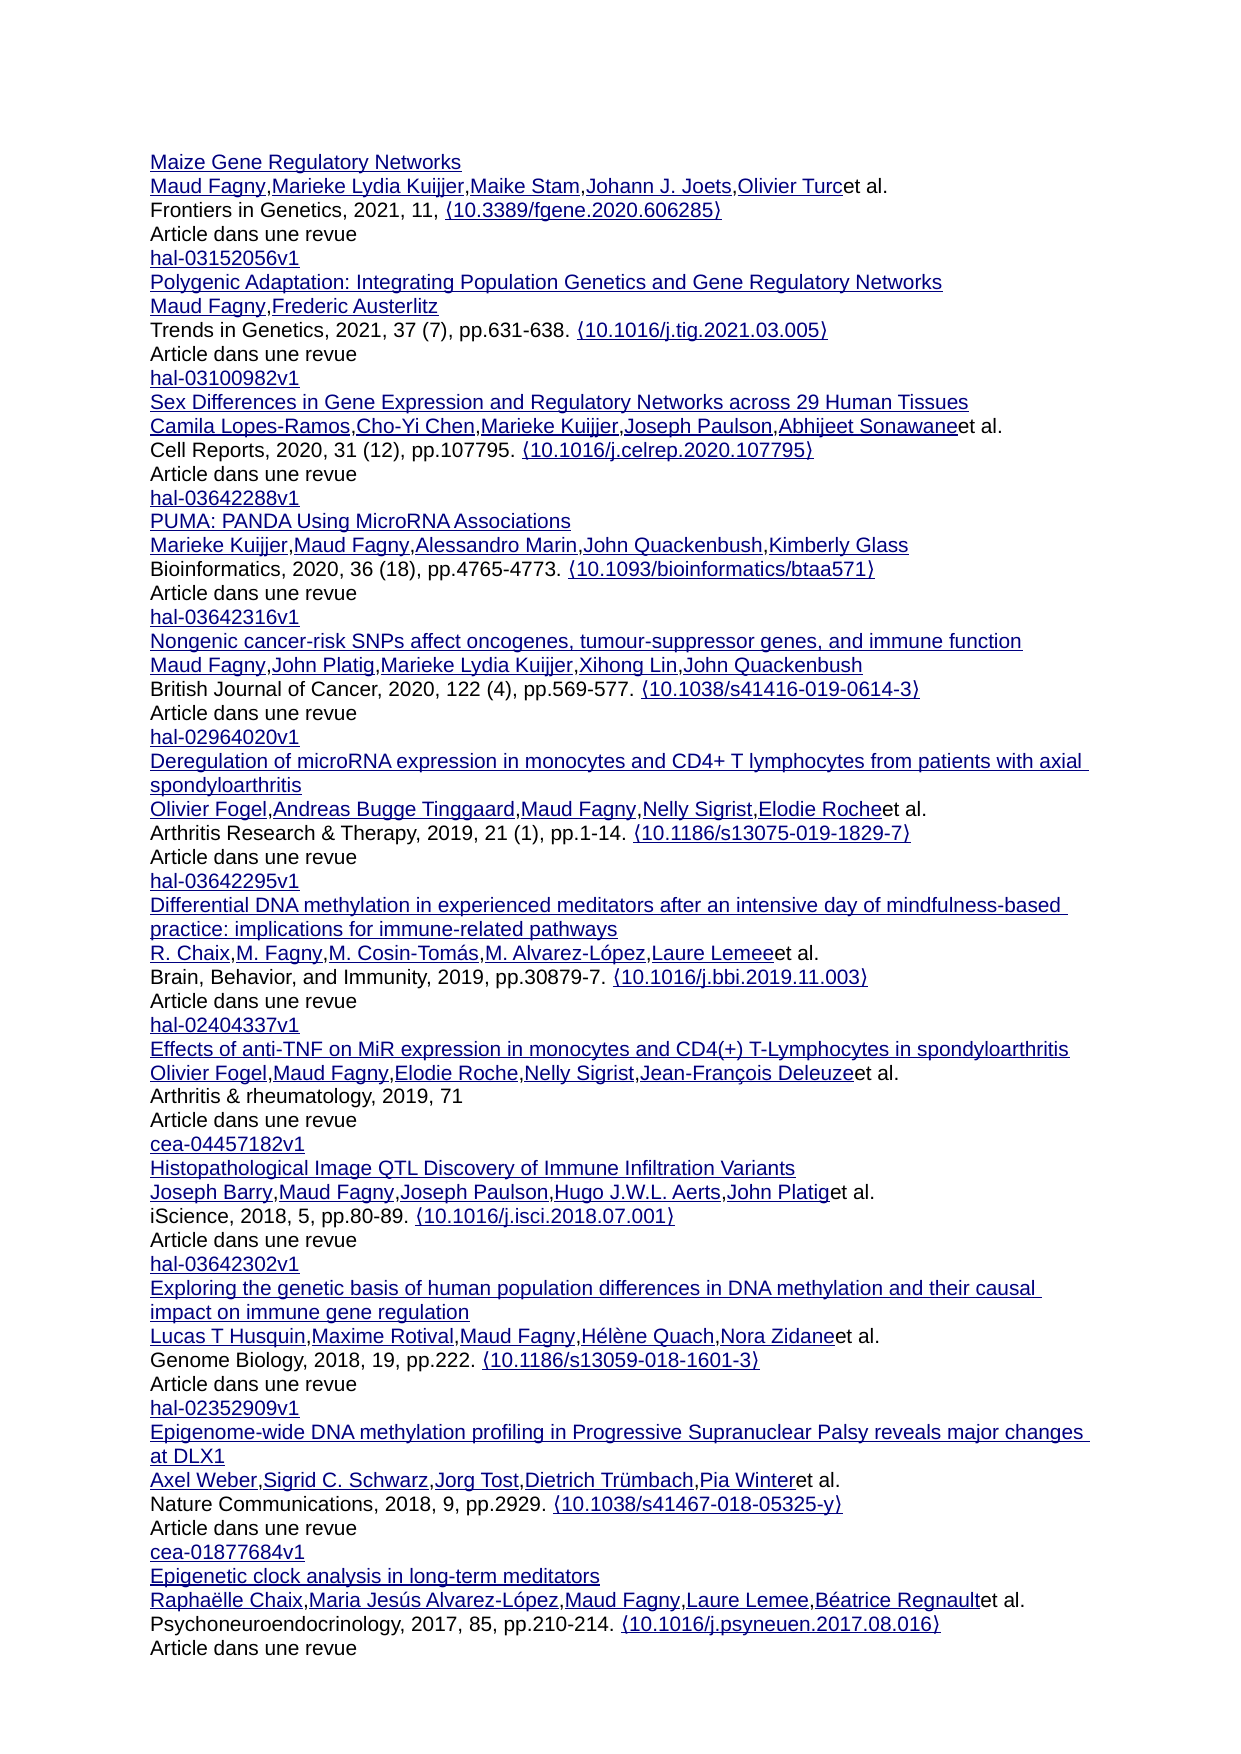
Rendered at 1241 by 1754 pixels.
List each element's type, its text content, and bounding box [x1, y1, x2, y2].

table_cell Histopathological Image QTL Discovery of Immune Infiltration Variants Joseph Barry,Maud Fagny,Joseph Paulson,Hugo J.W.L. Aerts,John Platiget al. iScience, 2018, 5, pp.80-89. ⟨10.1016/j.isci.2018.07.001⟩ Article dans une revue hal-03642302v1 [150, 1156, 1090, 1276]
table_cell Polygenic Adaptation: Integrating Population Genetics and Gene Regulatory Networks Maud Fagny,Frederic Austerlitz Trends in Genetics, 2021, 37 (7), pp.631-638. ⟨10.1016/j.tig.2021.03.005⟩ Article dans une revue hal-03100982v1 [150, 270, 1090, 389]
table_cell PUMA: PANDA Using MicroRNA Associations Marieke Kuijjer,Maud Fagny,Alessandro Marin,John Quackenbush,Kimberly Glass Bioinformatics, 2020, 36 (18), pp.4765-4773. ⟨10.1093/bioinformatics/btaa571⟩ Article dans une revue hal-03642316v1 [150, 509, 1090, 629]
table_cell Epigenome-wide DNA methylation profiling in Progressive Supranuclear Palsy reveals major changes [150, 1420, 1090, 1441]
table_cell Nongenic cancer-risk SNPs affect oncogenes, tumour-suppressor genes, and immune function Maud Fagny,John Platig,Marieke Lydia Kuijjer,Xihong Lin,John Quackenbush British Journal of Cancer, 2020, 122 (4), pp.569-577. ⟨10.1038/s41416-019-0614-3⟩ Article dans une revue hal-02964020v1 [150, 629, 1090, 749]
table_cell Exploring the genetic basis of human population differences in DNA methylation and their causal impact on immune gene regulation Lucas T Husquin,Maxime Rotival,Maud Fagny,Hélène Quach,Nora Zidaneet al. Genome Biology, 2018, 19, pp.222. ⟨10.1186/s13059-018-1601-3⟩ Article dans une revue hal-02352909v1 [150, 1276, 1090, 1420]
table_cell Maize Gene Regulatory Networks Maud Fagny,Marieke Lydia Kuijjer,Maike Stam,Johann J. Joets,Olivier Turcet al. Frontiers in Genetics, 2021, 11, ⟨10.3389/fgene.2020.606285⟩ Article dans une revue hal-03152056v1 [150, 150, 1090, 270]
table_cell Sex Differences in Gene Expression and Regulatory Networks across 29 Human Tissues Camila Lopes-Ramos,Cho-Yi Chen,Marieke Kuijjer,Joseph Paulson,Abhijeet Sonawaneet al. Cell Reports, 2020, 31 (12), pp.107795. ⟨10.1016/j.celrep.2020.107795⟩ Article dans une revue hal-03642288v1 [150, 390, 1090, 509]
table_cell Differential DNA methylation in experienced meditators after an intensive day of mindfulness-based practice: implications for immune-related pathways R. Chaix,M. Fagny,M. Cosin-Tomás,M. Alvarez-López,Laure Lemeeet al. Brain, Behavior, and Immunity, 2019, pp.30879-7. ⟨10.1016/j.bbi.2019.11.003⟩ Article dans une revue hal-02404337v1 [150, 893, 1090, 1036]
table_cell Deregulation of microRNA expression in monocytes and CD4+ T lymphocytes from patients with axial spondyloarthritis Olivier Fogel,Andreas Bugge Tinggaard,Maud Fagny,Nelly Sigrist,Elodie Rocheet al. Arthritis Research & Therapy, 2019, 21 (1), pp.1-14. ⟨10.1186/s13075-019-1829-7⟩ Article dans une revue hal-03642295v1 [150, 749, 1090, 893]
table_cell Effects of anti-TNF on MiR expression in monocytes and CD4(+) T-Lymphocytes in spondyloarthritis Olivier Fogel,Maud Fagny,Elodie Roche,Nelly Sigrist,Jean-François Deleuzeet al. Arthritis & rheumatology, 2019, 71 Article dans une revue cea-04457182v1 [150, 1036, 1090, 1156]
table_cell at DLX1 Axel Weber,Sigrid C. Schwarz,Jorg Tost,Dietrich Trümbach,Pia Winteret al. Nature Communications, 2018, 9, pp.2929. ⟨10.1038/s41467-018-05325-y⟩ Article dans une revue cea-01877684v1 [150, 1442, 1090, 1563]
table_cell Epigenetic clock analysis in long-term meditators Raphaëlle Chaix,Maria Jesús Alvarez-López,Maud Fagny,Laure Lemee,Béatrice Regnaultet al. Psychoneuroendocrinology, 2017, 85, pp.210-214. ⟨10.1016/j.psyneuen.2017.08.016⟩ Article dans une revue [150, 1564, 1090, 1659]
